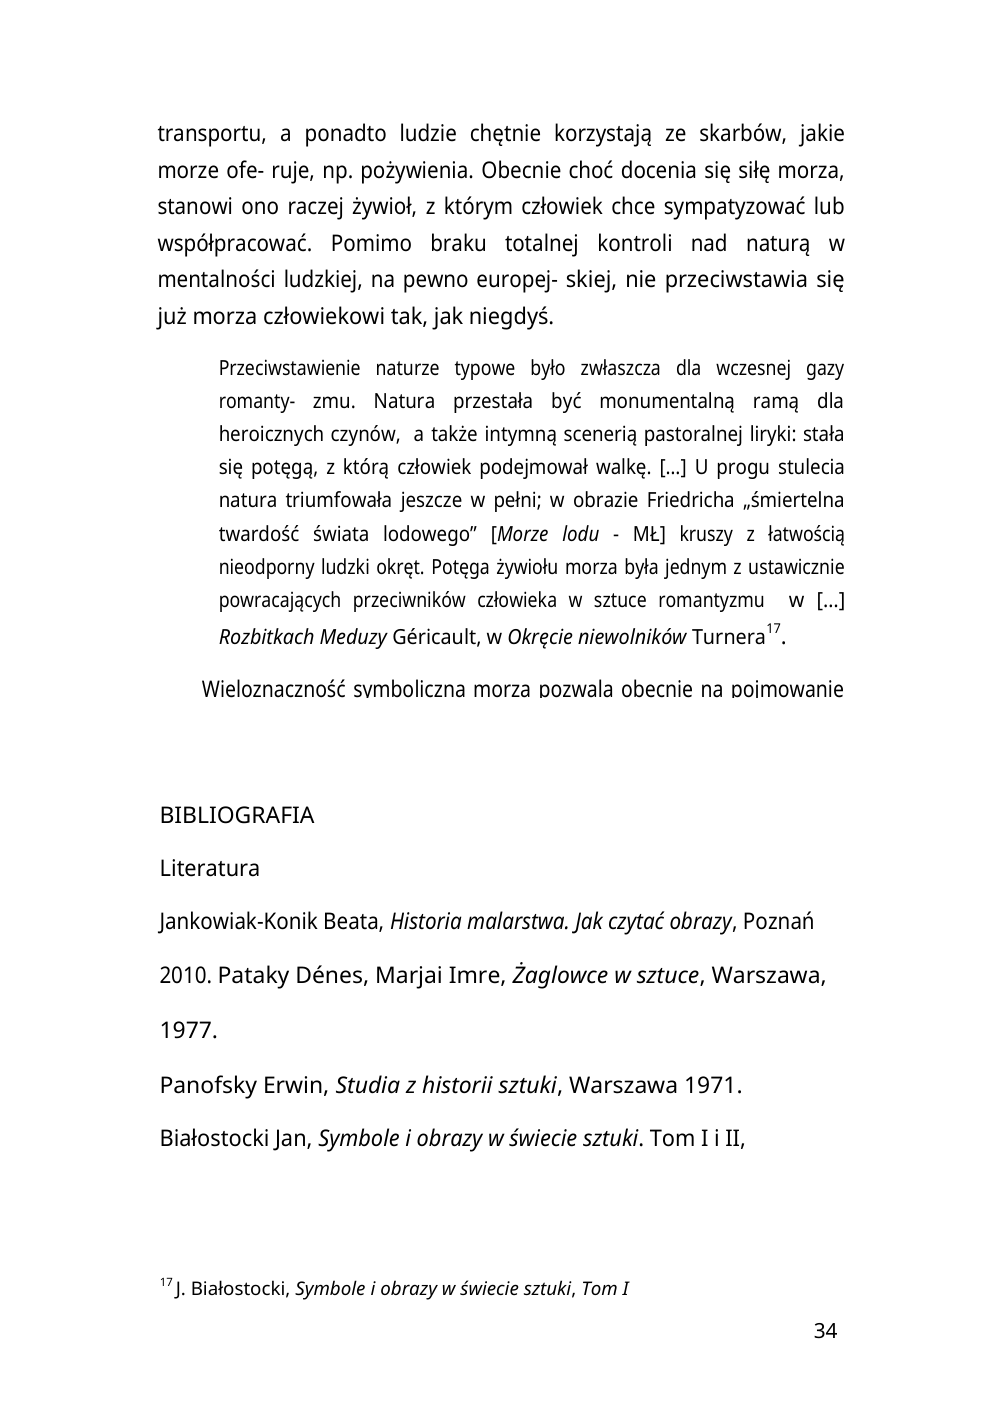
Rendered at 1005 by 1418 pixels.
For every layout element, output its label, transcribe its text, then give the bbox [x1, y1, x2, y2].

text Panofsky Erwin, Studia z historii sztuki, Warszawa 1971. [159, 1069, 847, 1100]
text Wieloznaczność symboliczna morza pozwala obecnie na pojmowanie go w sposób maksymalnie indywidualistyczny. Daje to możliwość silniejszego zjednoczenia się z naturą i odnalezienia w niej tego, czego człowiek potrzebuje, przede wszystkim w wymiarze ideowym i psychologicznym. [157, 673, 845, 697]
text transportu, a ponadto ludzie chętnie korzystają ze skarbów, jakie morze ofe- ruje, np. pożywienia. Obecnie choć docenia się siłę morza, stanowi ono raczej żywioł, z którym człowiek chce sympatyzować lub współpracować. Pomimo braku totalnej kontroli nad naturą w mentalności ludzkiej, na pewno europej- skiej, nie przeciwstawia się już morza człowiekowi tak, jak niegdyś. [157, 117, 845, 331]
text 17 J. Białostocki, Symbole i obrazy w świecie sztuki, Tom I …, s. 359. [159, 1274, 648, 1301]
text BIBLIOGRAFIA [159, 799, 847, 830]
text 349 [813, 1316, 847, 1346]
text Przeciwstawienie naturze typowe było zwłaszcza dla wczesnej gazy romanty- zmu. Natura przestała być monumentalną ramą dla heroicznych czynów, a także intymną scenerią pastoralnej liryki: stała się potęgą, z którą człowiek podejmował walkę. […] U progu stulecia natura triumfowała jeszcze w pełni; w obrazie Friedricha „śmiertelna twardość świata lodowego” [Morze lodu - MŁ] kruszy z łatwością nieodporny ludzki okręt. Potęga żywiołu morza była jednym z ustawicznie powracających przeciwników człowieka w sztuce romantyzmu w […] Rozbitkach Meduzy Géricault, w Okręcie niewolników Turnera17. [218, 353, 845, 652]
text Białostocki Jan, Symbole i obrazy w świecie sztuki. Tom I i II, Warszawa 1982. Babiarz Joanna, Skarby malarstwa, Warszawa 2012. [159, 1122, 845, 1182]
text Literatura [159, 852, 847, 883]
text Jankowiak-Konik Beata, Historia malarstwa. Jak czytać obrazy, Poznań 2010. Pataky Dénes, Marjai Imre, Żaglowce w sztuce, Warszawa, 1977. [159, 905, 847, 1045]
